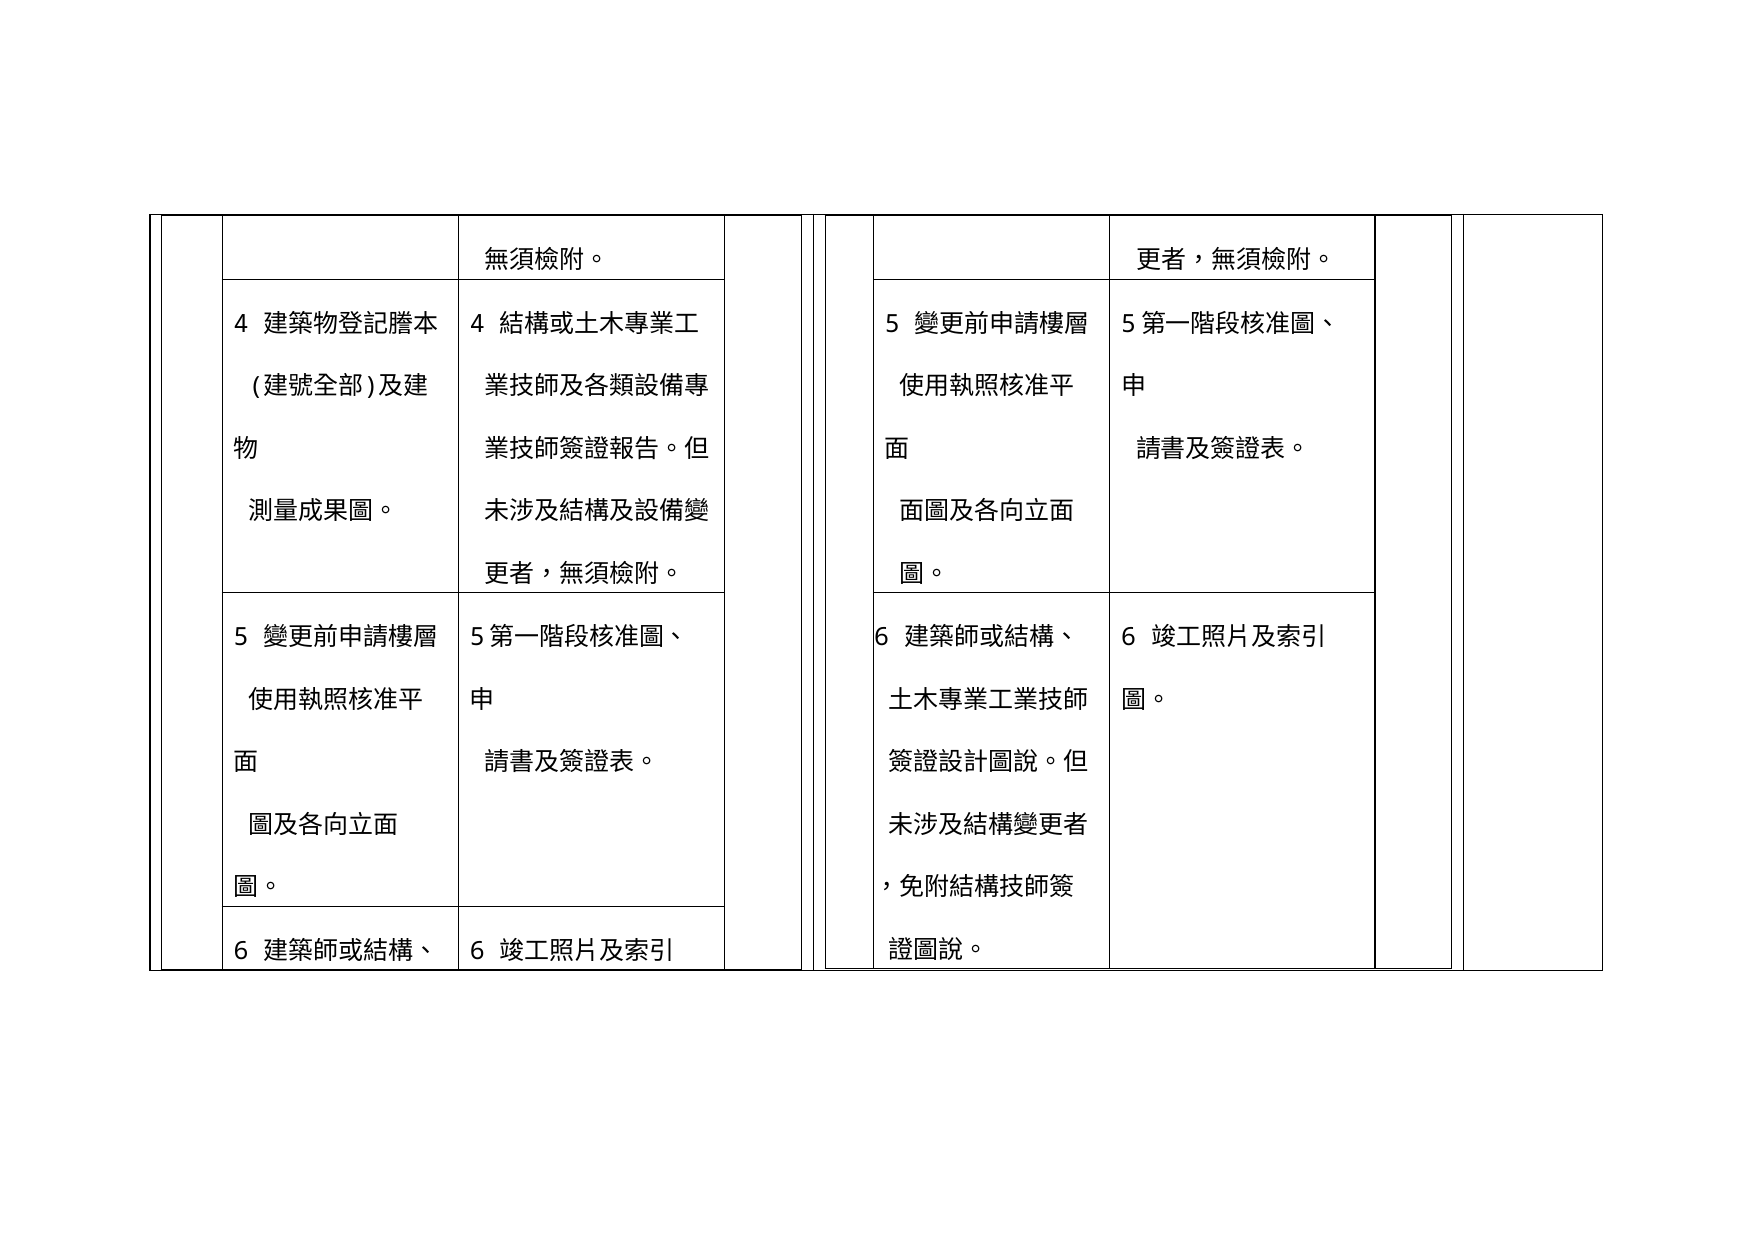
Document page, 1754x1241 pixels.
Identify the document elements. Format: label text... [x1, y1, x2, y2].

table_cell 5 變更前申請樓層 使用執照核准平面 面圖及各向立面 圖。 [874, 280, 1109, 592]
table_cell [826, 216, 873, 968]
table_cell 6 建築師或結構、 [223, 907, 458, 969]
table_cell 無須檢附。 [459, 216, 724, 278]
table_cell [725, 216, 801, 969]
table_cell 更者，無須檢附。 [1110, 216, 1374, 278]
table_cell 6 竣工照片及索引 [459, 907, 724, 969]
table_cell 4 結構或土木專業工 業技師及各類設備專 業技師簽證報告。但 未涉及結構及設備變 更者，無須檢附。 [459, 280, 724, 592]
table_cell 5第一階段核准圖、申 請書及簽證表。 [1110, 280, 1374, 592]
table_cell 4 建築物登記謄本 (建號全部)及建物 測量成果圖。 [223, 280, 458, 592]
table_cell [223, 216, 458, 278]
table_cell 6 建築師或結構、土木專業工業技師簽證設計圖說。但未涉及結構變更者 ，免附結構技師簽證圖說。 [874, 593, 1109, 968]
table_cell [1464, 215, 1602, 970]
table_cell [1376, 216, 1451, 968]
table_cell 5 變更前申請樓層 使用執照核准平面 圖及各向立面圖。 [223, 593, 458, 906]
table_cell 6 竣工照片及索引圖。 [1110, 593, 1374, 968]
table_cell 5第一階段核准圖、申 請書及簽證表。 [459, 593, 724, 906]
table_cell [151, 215, 161, 970]
table_cell [162, 216, 222, 969]
table_cell [814, 215, 1463, 970]
table_cell [874, 216, 1109, 278]
table_cell [802, 215, 813, 970]
